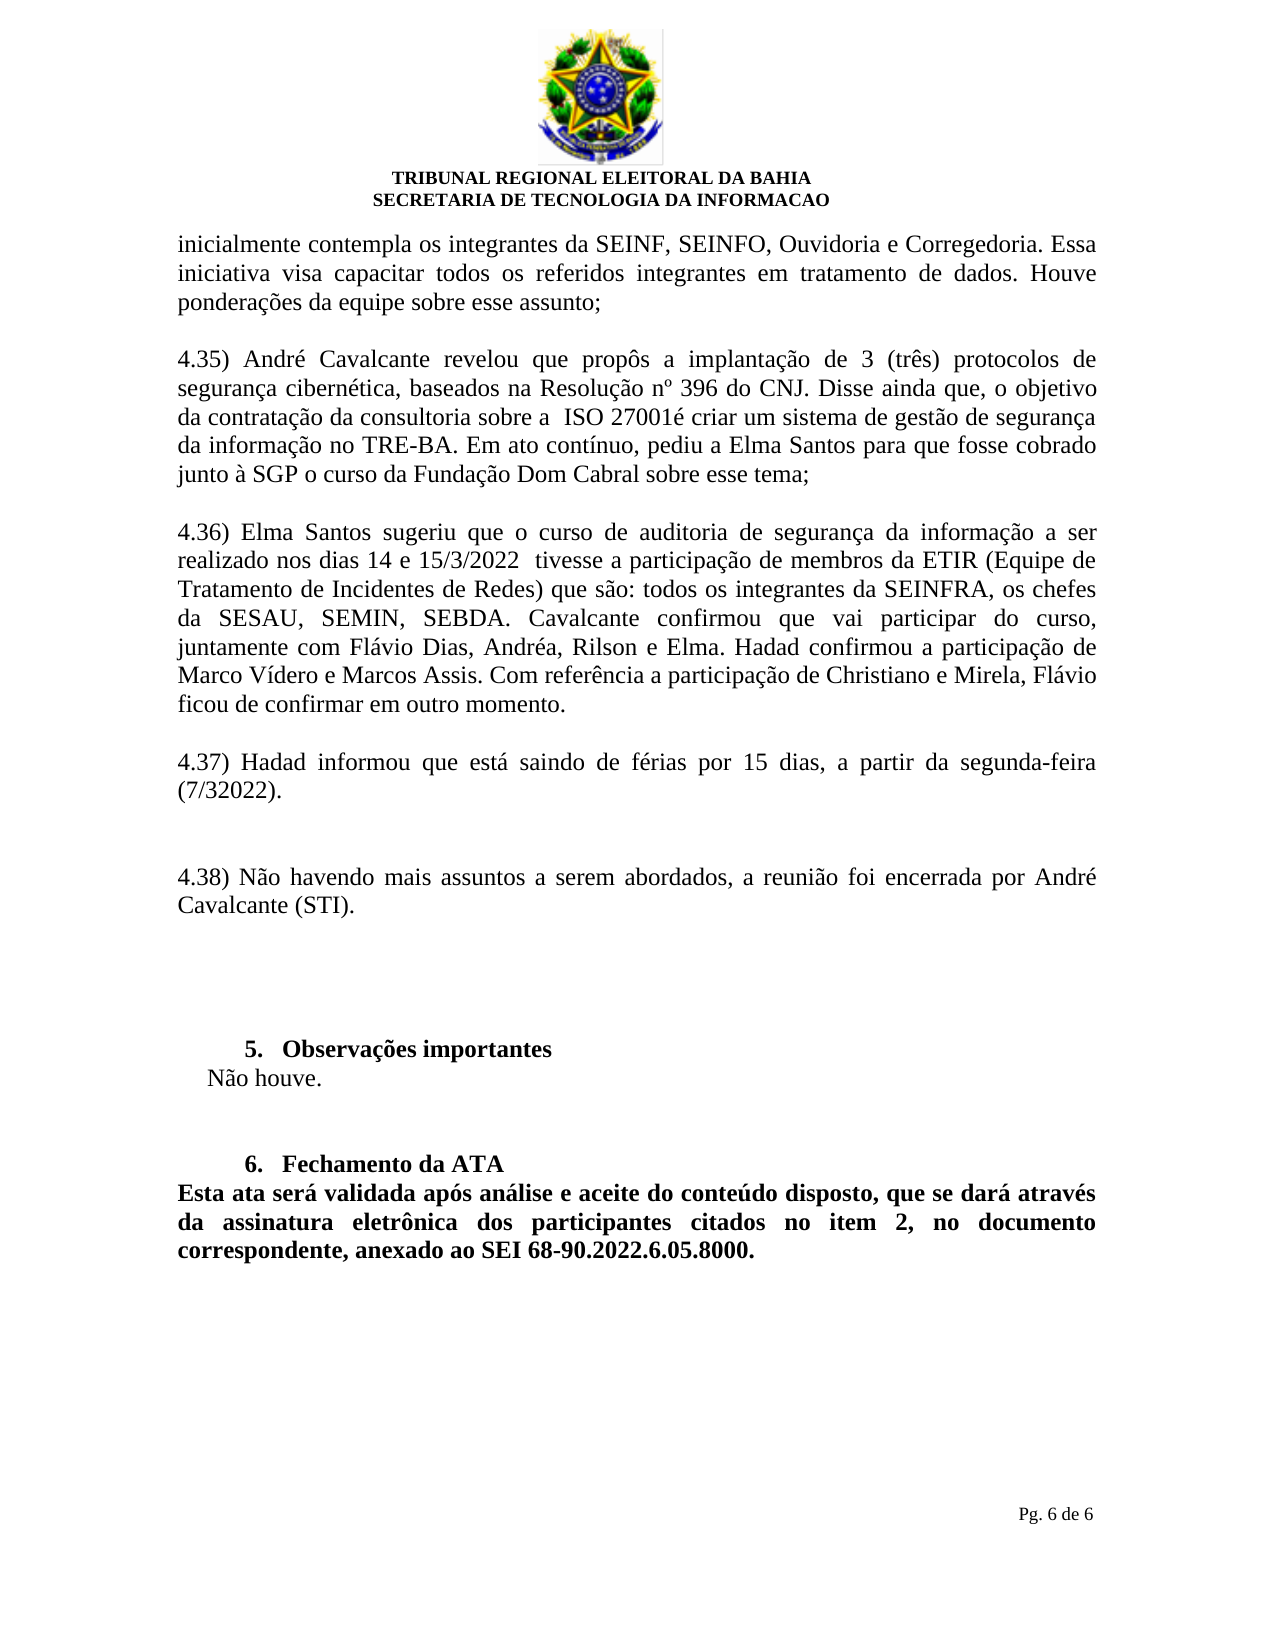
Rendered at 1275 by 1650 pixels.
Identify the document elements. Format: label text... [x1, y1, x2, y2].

text 4.38) Não havendo mais assuntos a serem abordados, a reunião foi encerrada por André Cavalcante (STI). [177, 862, 1098, 919]
text inicialmente contempla os integrantes da SEINF, SEINFO, Ouvidoria e Corregedoria. Essa iniciativa visa capacitar todos os referidos integrantes em tratamento de dados. Houve ponderações da equipe sobre esse assunto; [177, 229, 1098, 316]
text Não houve. [207, 1063, 1098, 1092]
text Esta ata será validada após análise e aceite do conteúdo disposto, que se dará através da assinatura eletrônica dos participantes citados no item 2, no documento correspondente, anexado ao SEI 68-90.2022.6.05.8000. [177, 1178, 1098, 1264]
list Observações importantes [244, 1034, 1098, 1063]
text 4.36) Elma Santos sugeriu que o curso de auditoria de segurança da informação a ser realizado nos dias 14 e 15/3/2022 tivesse a participação de membros da ETIR (Equipe de Tratamento de Incidentes de Redes) que são: todos os integrantes da SEINFRA, os chefes da SESAU, SEMIN, SEBDA. Cavalcante confirmou que vai participar do curso, juntamente com Flávio Dias, Andréa, Rilson e Elma. Hadad confirmou a participação de Marco Vídero e Marcos Assis. Com referência a participação de Christiano e Mirela, Flávio ficou de confirmar em outro momento. [177, 517, 1098, 718]
list Fechamento da ATA [244, 1149, 1098, 1178]
text 4.37) Hadad informou que está saindo de férias por 15 dias, a partir da segunda-feira (7/32022). [177, 747, 1098, 804]
text 4.35) André Cavalcante revelou que propôs a implantação de 3 (três) protocolos de segurança cibernética, baseados na Resolução nº 396 do CNJ. Disse ainda que, o objetivo da contratação da consultoria sobre a ISO 27001é criar um sistema de gestão de segurança da informação no TRE-BA. Em ato contínuo, pediu a Elma Santos para que fosse cobrado junto à SGP o curso da Fundação Dom Cabral sobre esse tema; [177, 344, 1098, 488]
